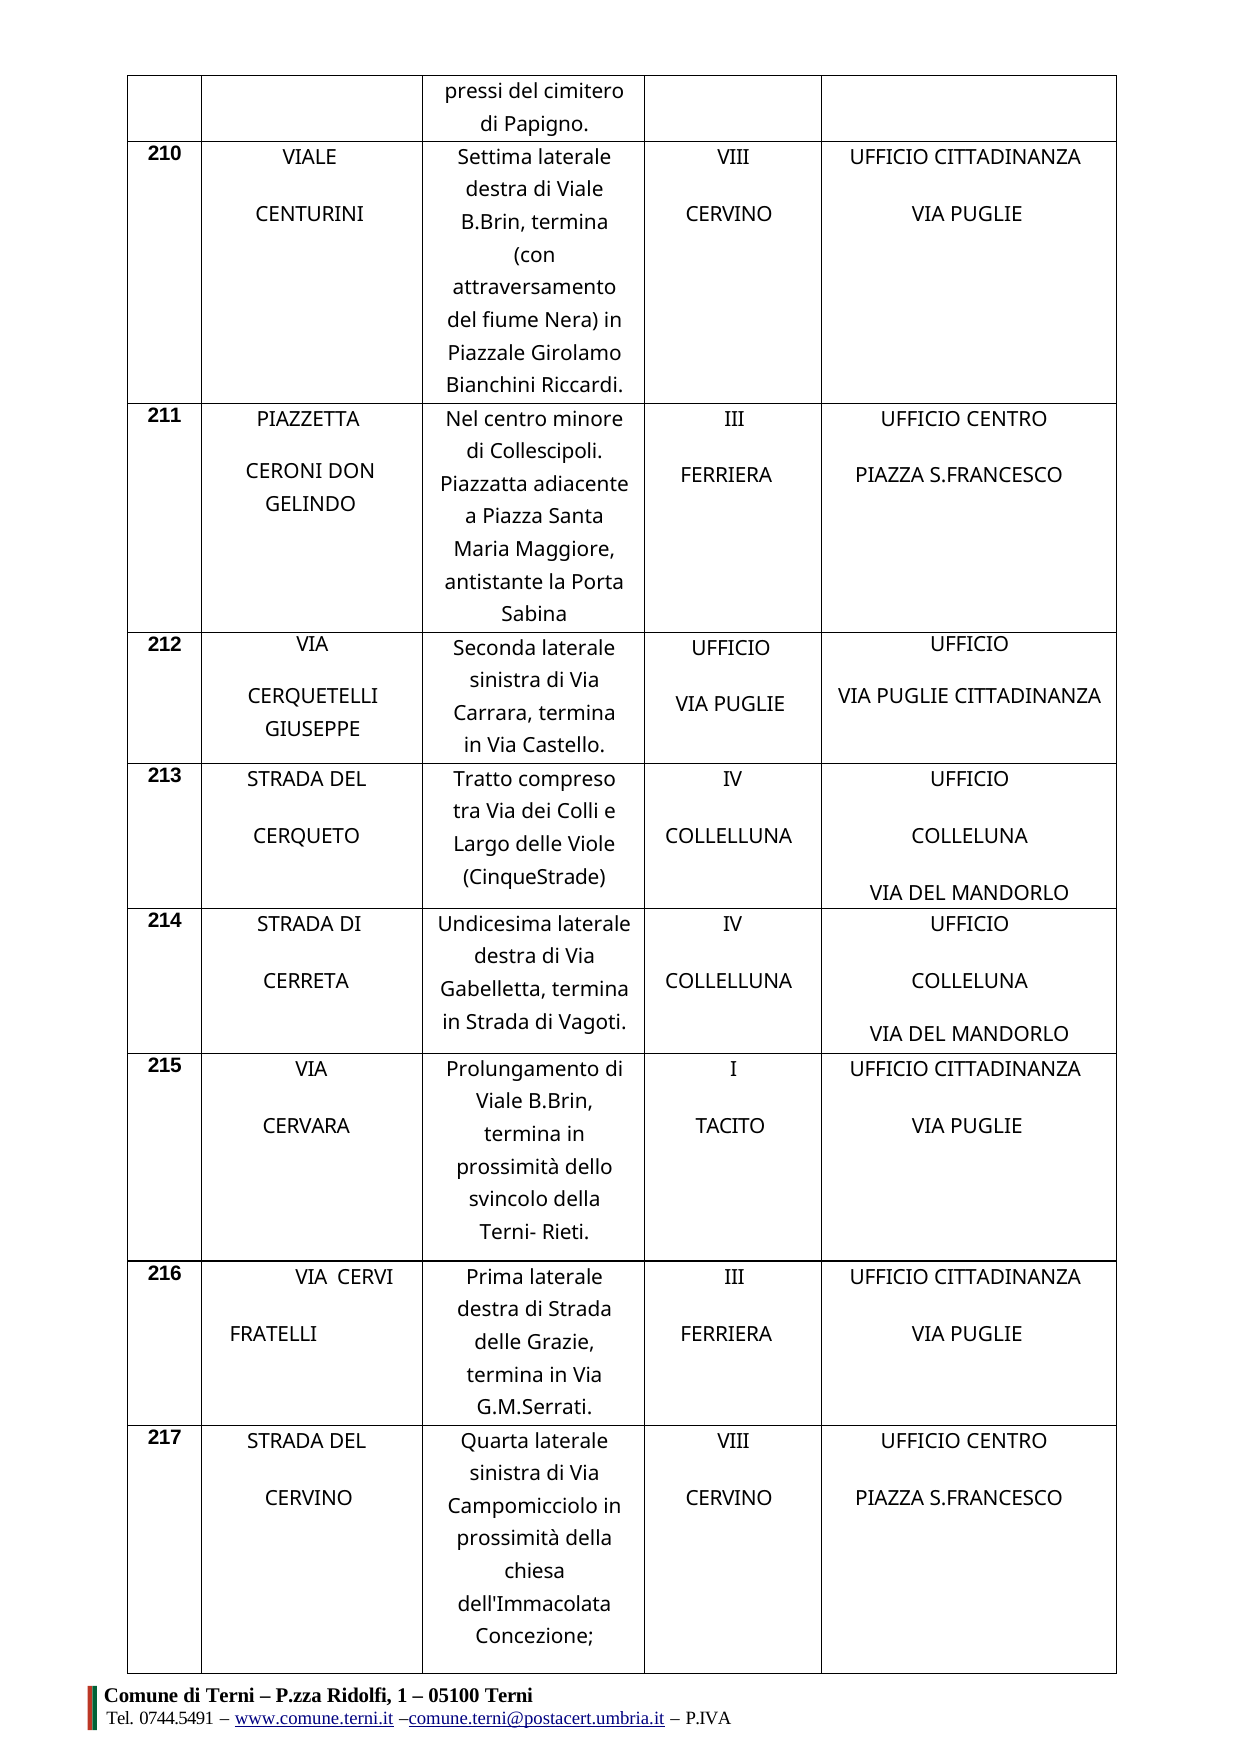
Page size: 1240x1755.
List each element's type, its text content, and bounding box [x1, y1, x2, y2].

table_cell 210 [128, 142, 201, 402]
table_cell UFFICIO CITTADINANZA VIA PUGLIE [822, 1054, 1116, 1260]
table_cell Settima laterale destra di Viale B.Brin, termina (con attraversamento del fiume Nera) in Piazzale Girolamo Bianchini Riccardi. [423, 142, 644, 402]
table_header III FERRIERA [645, 1262, 821, 1425]
table_cell UFFICIO VIA PUGLIE [645, 633, 821, 763]
table_cell pressi del cimitero di Papigno. [423, 76, 644, 141]
table_header VIA CERVI FRATELLI [202, 1262, 422, 1425]
table_cell 211 [128, 404, 201, 632]
table_cell VIA CERQUETELLI GIUSEPPE [202, 633, 422, 763]
table_cell Nel centro minore di Collescipoli. Piazzatta adiacente a Piazza Santa Maria Maggiore, antistante la Porta Sabina [423, 404, 644, 632]
table_cell UFFICIO VIA PUGLIE CITTADINANZA [822, 633, 1116, 763]
table_cell VIII CERVINO [645, 142, 821, 402]
table_cell VIII CERVINO [645, 1426, 821, 1673]
table_cell 213 [128, 764, 201, 908]
table_cell III FERRIERA [645, 404, 821, 632]
table_cell 214 [128, 909, 201, 1053]
table_header 216 [128, 1262, 201, 1425]
table_cell UFFICIO CENTRO PIAZZA S.FRANCESCO [822, 1426, 1116, 1673]
table_cell IV COLLELLUNA [645, 764, 821, 908]
table_cell VIALE CENTURINI [202, 142, 422, 402]
table_cell 217 [128, 1426, 201, 1673]
table_header Prima laterale destra di Strada delle Grazie, termina in Via G.M.Serrati. [423, 1262, 644, 1425]
table_cell [822, 76, 1116, 141]
table_cell UFFICIO CITTADINANZA VIA PUGLIE [822, 142, 1116, 402]
table_cell UFFICIO CENTRO PIAZZA S.FRANCESCO [822, 404, 1116, 632]
table_cell 215 [128, 1054, 201, 1260]
table_cell Seconda laterale sinistra di Via Carrara, termina in Via Castello. [423, 633, 644, 763]
table_cell I TACITO [645, 1054, 821, 1260]
table_cell STRADA DEL CERVINO [202, 1426, 422, 1673]
table_cell Tratto compreso tra Via dei Colli e Largo delle Viole (CinqueStrade) [423, 764, 644, 908]
table_cell PIAZZETTA CERONI DON GELINDO [202, 404, 422, 632]
table_cell STRADA DI CERRETA [202, 909, 422, 1053]
table_cell [128, 76, 201, 141]
table_header UFFICIO CITTADINANZA VIA PUGLIE [822, 1262, 1116, 1425]
table_cell STRADA DEL CERQUETO [202, 764, 422, 908]
table_cell IV COLLELLUNA [645, 909, 821, 1053]
table_cell Undicesima laterale destra di Via Gabelletta, termina in Strada di Vagoti. [423, 909, 644, 1053]
table_cell Prolungamento di Viale B.Brin, termina in prossimità dello svincolo della Terni- Rieti. [423, 1054, 644, 1260]
table_cell VIA CERVARA [202, 1054, 422, 1260]
table_cell UFFICIO COLLELUNA VIA DEL MANDORLO [822, 764, 1116, 908]
table_cell 212 [128, 633, 201, 763]
table_cell [645, 76, 821, 141]
table_cell [202, 76, 422, 141]
table_cell UFFICIO COLLELUNA VIA DEL MANDORLO [822, 909, 1116, 1053]
table_cell Quarta laterale sinistra di Via Campomicciolo in prossimità della chiesa dell'Immacolata Concezione; [423, 1426, 644, 1673]
